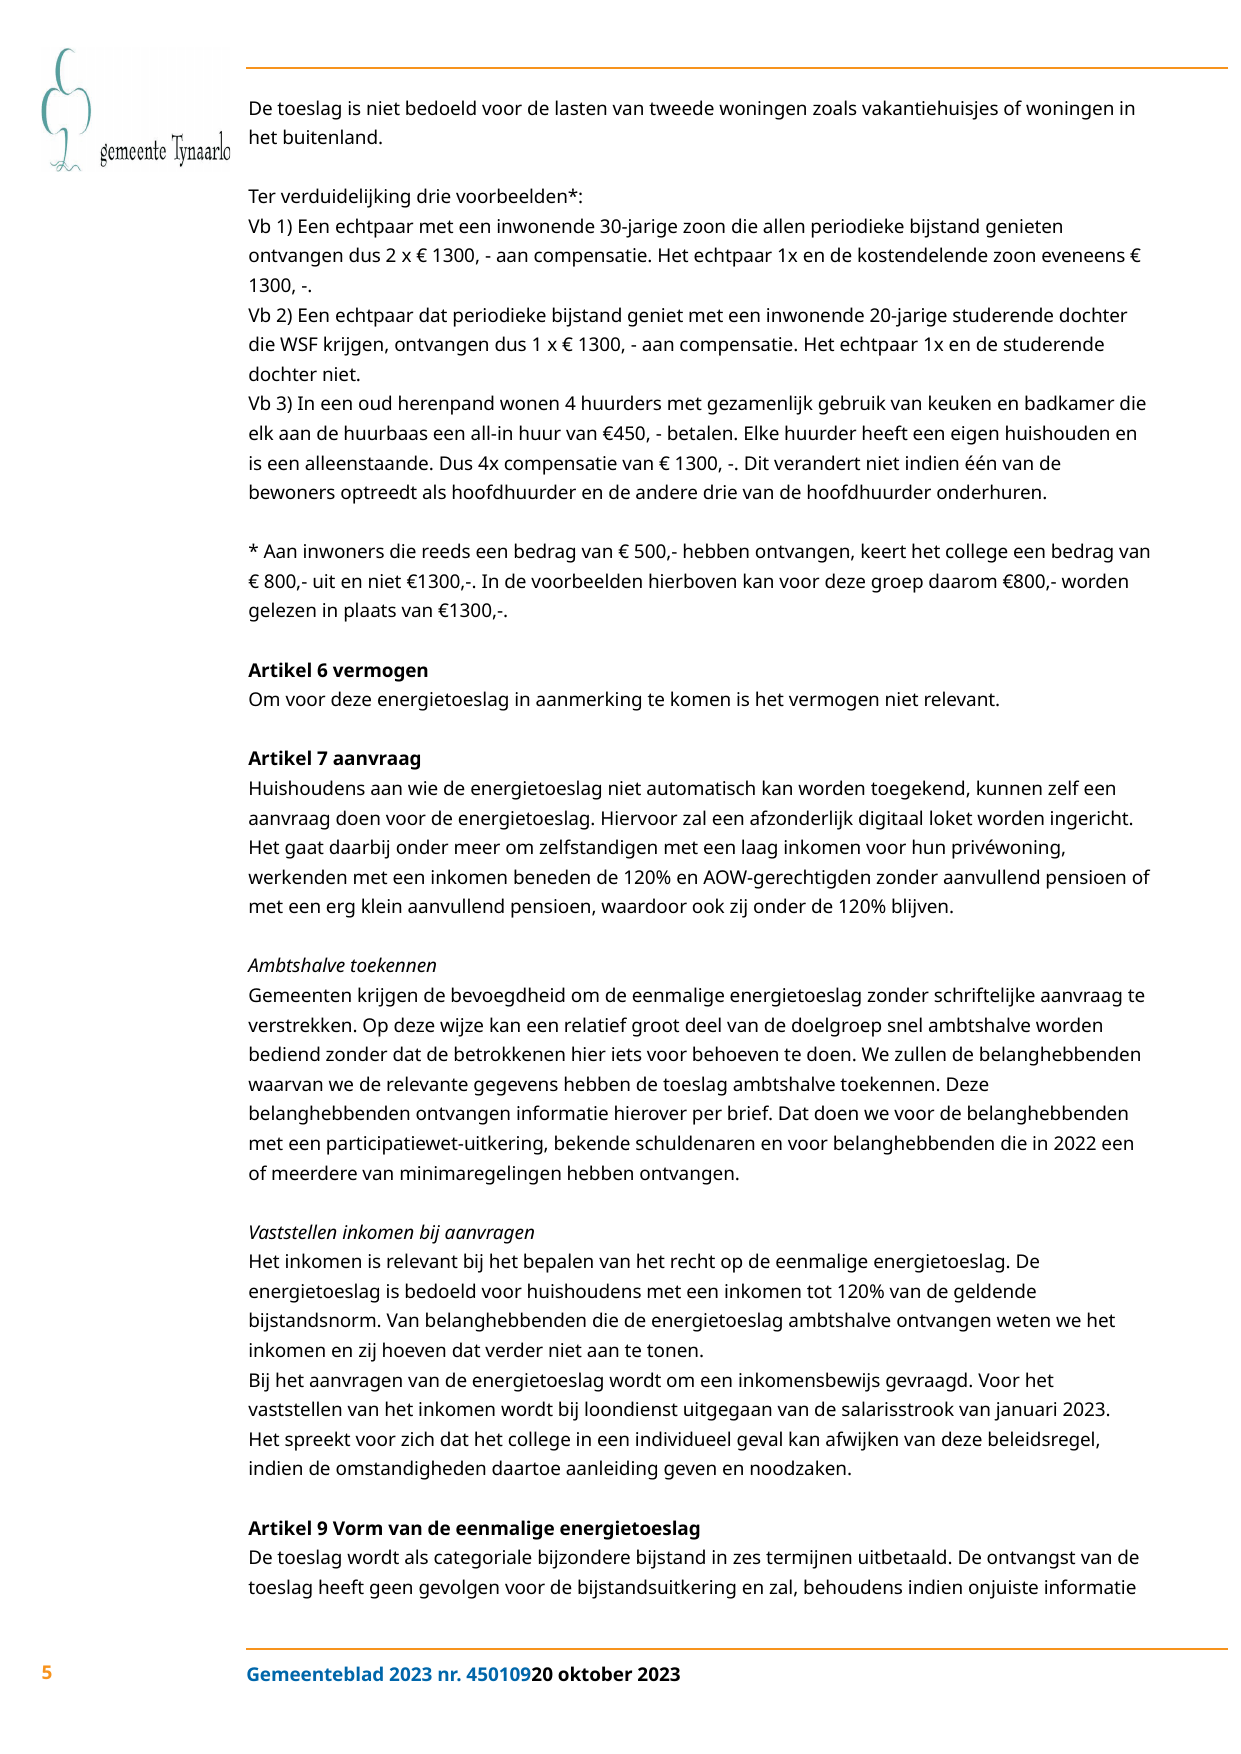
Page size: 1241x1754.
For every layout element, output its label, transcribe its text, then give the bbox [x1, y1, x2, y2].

picture [41, 47, 231, 172]
text Vb 2) Een echtpaar dat periodieke bijstand geniet met een inwonende 20-jarige studerende dochter die WSF krijgen, ontvangen dus 1 x € 1300, - aan compensatie. Het echtpaar 1x en de studerende dochter niet. [248, 302, 1152, 387]
text Artikel 7 aanvraag [248, 746, 1152, 771]
text Het inkomen is relevant bij het bepalen van het recht op de eenmalige energietoeslag. De energietoeslag is bedoeld voor huishoudens met een inkomen tot 120% van de geldende bijstandsnorm. Van belanghebbenden die de energietoeslag ambtshalve ontvangen weten we het inkomen en zij hoeven dat verder niet aan te tonen. [248, 1248, 1152, 1363]
text Vb 3) In een oud herenpand wonen 4 huurders met gezamenlijk gebruik van keuken en badkamer die elk aan de huurbaas een all-in huur van €450, - betalen. Elke huurder heeft een eigen huishouden en is een alleenstaande. Dus 4x compensatie van € 1300, -. Dit verandert niet indien één van de bewoners optreedt als hoofdhuurder en de andere drie van de hoofdhuurder onderhuren. [248, 391, 1152, 505]
text Bij het aanvragen van de energietoeslag wordt om een inkomensbewijs gevraagd. Voor het vaststellen van het inkomen wordt bij loondienst uitgegaan van de salarisstrook van januari 2023. [248, 1367, 1152, 1422]
text * Aan inwoners die reeds een bedrag van € 500,- hebben ontvangen, keert het college een bedrag van € 800,- uit en niet €1300,-. In de voorbeelden hierboven kan voor deze groep daarom €800,- worden gelezen in plaats van €1300,-. [248, 538, 1152, 623]
text Het spreekt voor zich dat het college in een individueel geval kan afwijken van deze beleidsregel, indien de omstandigheden daartoe aanleiding geven en noodzaken. [248, 1426, 1152, 1481]
text Artikel 9 Vorm van de eenmalige energietoeslag [248, 1515, 1152, 1541]
text Gemeenten krijgen de bevoegdheid om de eenmalige energietoeslag zonder schriftelijke aanvraag te verstrekken. Op deze wijze kan een relatief groot deel van de doelgroep snel ambtshalve worden bediend zonder dat de betrokkenen hier iets voor behoeven te doen. We zullen de belanghebbenden waarvan we de relevante gegevens hebben de toeslag ambtshalve toekennen. Deze belanghebbenden ontvangen informatie hierover per brief. Dat doen we voor de belanghebbenden met een participatiewet-uitkering, bekende schuldenaren en voor belanghebbenden die in 2022 een of meerdere van minimaregelingen hebben ontvangen. [248, 982, 1152, 1186]
text De toeslag wordt als categoriale bijzondere bijstand in zes termijnen uitbetaald. De ontvangst van de toeslag heeft geen gevolgen voor de bijstandsuitkering en zal, behoudens indien onjuiste informatie [248, 1544, 1152, 1600]
text Ambtshalve toekennen [248, 953, 1152, 978]
text Ter verduidelijking drie voorbeelden*: [248, 183, 1152, 209]
text Vb 1) Een echtpaar met een inwonende 30-jarige zoon die allen periodieke bijstand genieten ontvangen dus 2 x € 1300, - aan compensatie. Het echtpaar 1x en de kostendelende zoon eveneens € 1300, -. [248, 213, 1152, 298]
text Om voor deze energietoeslag in aanmerking te komen is het vermogen niet relevant. [248, 686, 1152, 712]
text Huishoudens aan wie de energietoeslag niet automatisch kan worden toegekend, kunnen zelf een aanvraag doen voor de energietoeslag. Hiervoor zal een afzonderlijk digitaal loket worden ingericht. Het gaat daarbij onder meer om zelfstandigen met een laag inkomen voor hun privéwoning, werkenden met een inkomen beneden de 120% en AOW-gerechtigden zonder aanvullend pensioen of met een erg klein aanvullend pensioen, waardoor ook zij onder de 120% blijven. [248, 775, 1152, 919]
text Artikel 6 vermogen [248, 657, 1152, 683]
text Vaststellen inkomen bij aanvragen [248, 1219, 1152, 1245]
text De toeslag is niet bedoeld voor de lasten van tweede woningen zoals vakantiehuisjes of woningen in het buitenland. [248, 95, 1152, 150]
